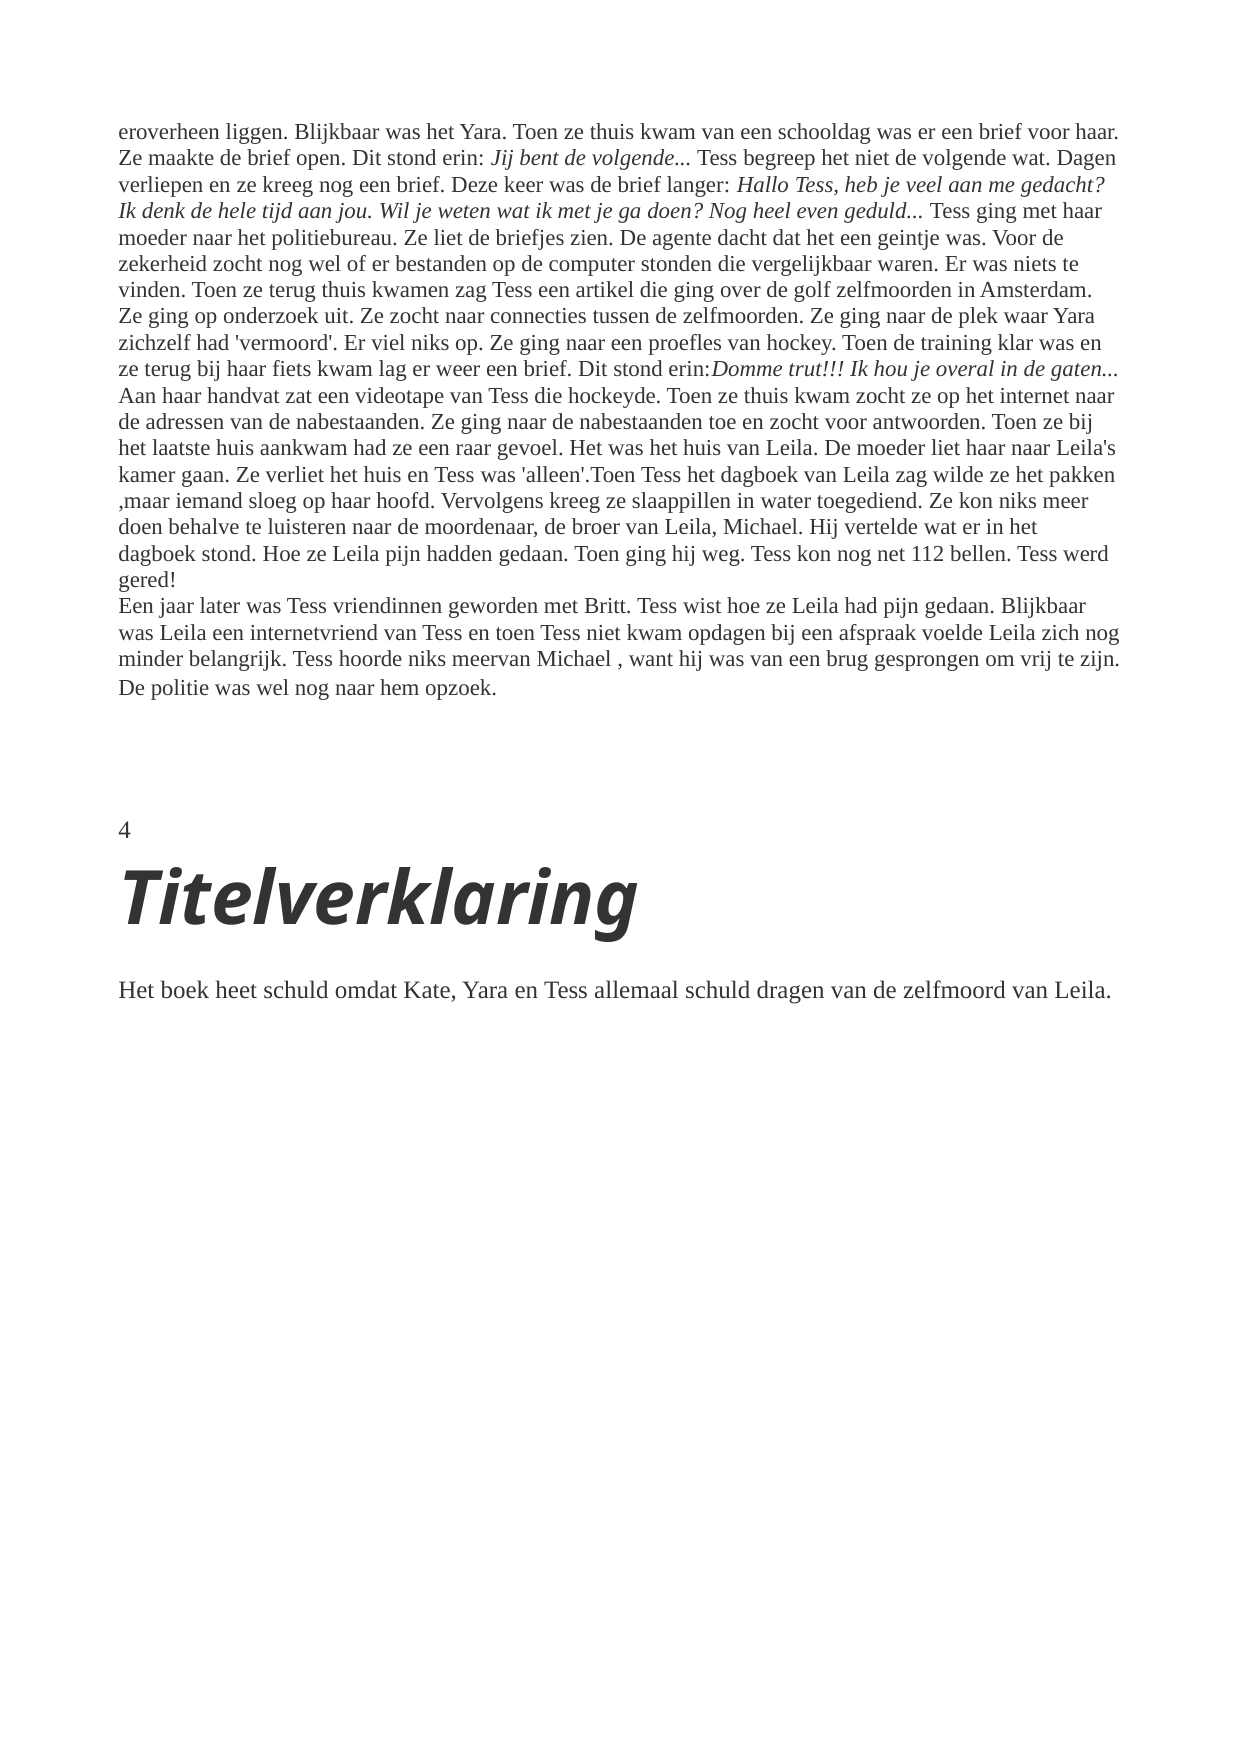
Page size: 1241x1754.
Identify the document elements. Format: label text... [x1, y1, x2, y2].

text Titelverklaring [118, 844, 1122, 946]
text eroverheen liggen. Blijkbaar was het Yara. Toen ze thuis kwam van een schooldag was er een brief voor haar. Ze maakte de brief open. Dit stond erin: Jij bent de volgende... Tess begreep het niet de volgende wat. Dagen verliepen en ze kreeg nog een brief. Deze keer was de brief langer: Hallo Tess, heb je veel aan me gedacht? Ik denk de hele tijd aan jou. Wil je weten wat ik met je ga doen? Nog heel even geduld... Tess ging met haar moeder naar het politiebureau. Ze liet de briefjes zien. De agente dacht dat het een geintje was. Voor de zekerheid zocht nog wel of er bestanden op de computer stonden die vergelijkbaar waren. Er was niets te vinden. Toen ze terug thuis kwamen zag Tess een artikel die ging over de golf zelfmoorden in Amsterdam. Ze ging op onderzoek uit. Ze zocht naar connecties tussen de zelfmoorden. Ze ging naar de plek waar Yara zichzelf had 'vermoord'. Er viel niks op. Ze ging naar een proefles van hockey. Toen de training klar was en ze terug bij haar fiets kwam lag er weer een brief. Dit stond erin:Domme trut!!! Ik hou je overal in de gaten... Aan haar handvat zat een videotape van Tess die hockeyde. Toen ze thuis kwam zocht ze op het internet naar de adressen van de nabestaanden. Ze ging naar de nabestaanden toe en zocht voor antwoorden. Toen ze bij het laatste huis aankwam had ze een raar gevoel. Het was het huis van Leila. De moeder liet haar naar Leila's kamer gaan. Ze verliet het huis en Tess was 'alleen'.Toen Tess het dagboek van Leila zag wilde ze het pakken ,maar iemand sloeg op haar hoofd. Vervolgens kreeg ze slaappillen in water toegediend. Ze kon niks meer doen behalve te luisteren naar de moordenaar, de broer van Leila, Michael. Hij vertelde wat er in het dagboek stond. Hoe ze Leila pijn hadden gedaan. Toen ging hij weg. Tess kon nog net 112 bellen. Tess werd gered! [118, 118, 1122, 592]
text 4 [118, 815, 1122, 844]
text Een jaar later was Tess vriendinnen geworden met Britt. Tess wist hoe ze Leila had pijn gedaan. Blijkbaar was Leila een internetvriend van Tess en toen Tess niet kwam opdagen bij een afspraak voelde Leila zich nog minder belangrijk. Tess hoorde niks meervan Michael , want hij was van een brug gesprongen om vrij te zijn. De politie was wel nog naar hem opzoek. [118, 592, 1122, 700]
text Het boek heet schuld omdat Kate, Yara en Tess allemaal schuld dragen van de zelfmoord van Leila. [118, 975, 1122, 1004]
